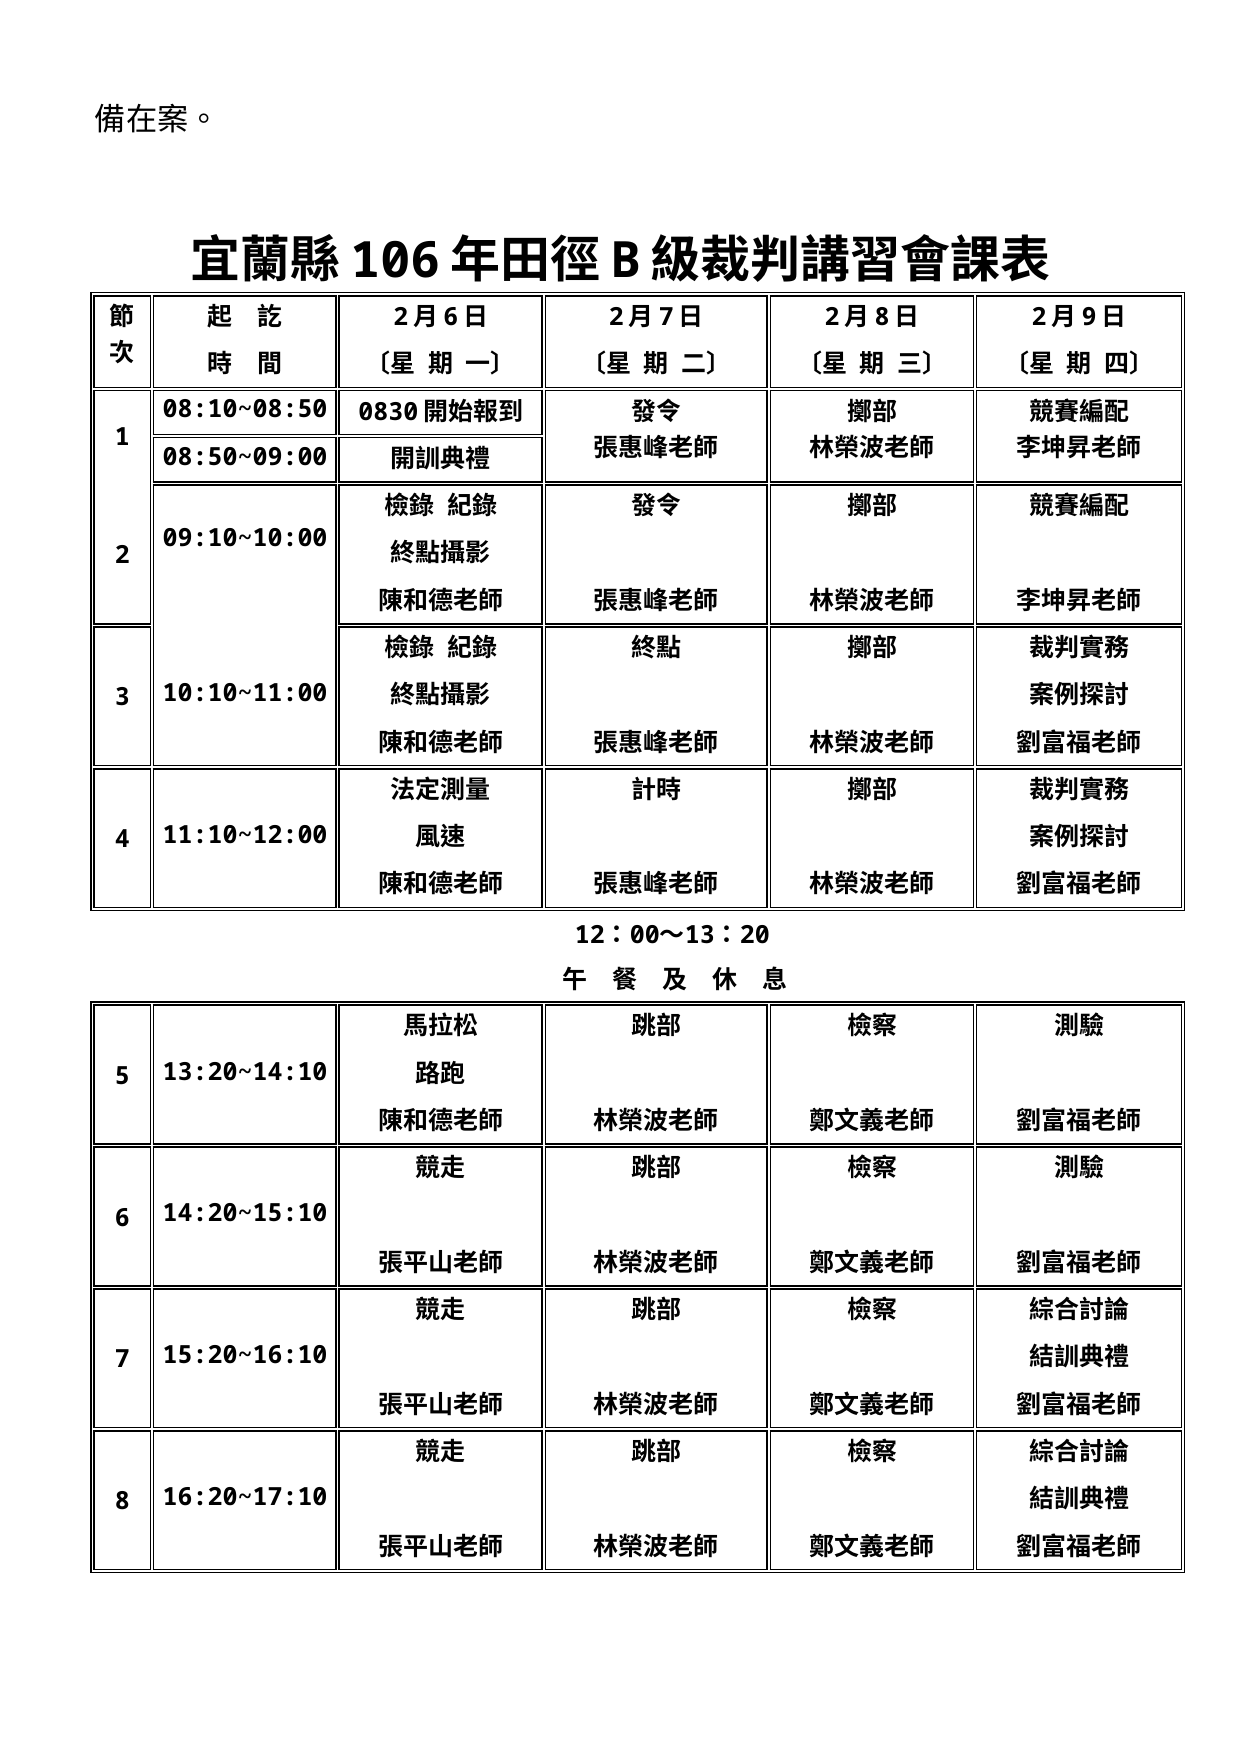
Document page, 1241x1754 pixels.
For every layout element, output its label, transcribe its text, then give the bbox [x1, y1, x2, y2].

table_cell [771, 812, 973, 859]
table_cell 風速 [340, 812, 541, 859]
table_cell [977, 528, 1181, 576]
table_cell 檢錄 紀錄 [340, 486, 541, 528]
table_cell [154, 1380, 335, 1427]
table_cell 劉富福老師 [977, 1238, 1181, 1285]
table_cell 擲部 [771, 770, 973, 812]
table_cell 陳和德老師 [340, 1096, 541, 1143]
table_cell 競賽編配 [977, 486, 1181, 528]
table_cell 陳和德老師 [340, 859, 541, 907]
table_cell [1185, 386, 1240, 434]
table_cell [154, 1238, 335, 1285]
table_cell 08:50~09:00 [154, 438, 335, 481]
table_cell [1185, 434, 1240, 481]
table_cell [1185, 576, 1240, 623]
table_cell 林榮波老師 [546, 1096, 766, 1143]
table_cell [154, 859, 335, 907]
table_cell 林榮波老師 [771, 576, 973, 623]
table_cell 林榮波老師 [546, 1521, 766, 1569]
table_cell [1185, 1285, 1240, 1332]
table_cell 擲部 [771, 486, 973, 528]
table_cell [1185, 1427, 1240, 1474]
table_cell [154, 1096, 335, 1143]
table_cell 11:10~12:00 [154, 812, 335, 859]
table_cell [1185, 1521, 1240, 1569]
table_cell 競賽編配 李坤昇老師 [977, 391, 1181, 481]
table_header [1185, 292, 1240, 339]
table_cell [546, 1474, 766, 1521]
table_cell 綜合討論 [977, 1290, 1181, 1332]
table_cell [1185, 670, 1240, 717]
table_cell 林榮波老師 [771, 859, 973, 907]
table_cell [1185, 718, 1240, 765]
table_cell 檢察 [771, 1432, 973, 1474]
table_cell 陳和德老師 [340, 576, 541, 623]
table_cell [154, 1521, 335, 1569]
table_cell 〔星 期 四〕 [977, 339, 1181, 386]
table_cell [1185, 1380, 1240, 1427]
table_cell 測驗 [977, 1006, 1181, 1048]
table_cell [1185, 1190, 1240, 1238]
table_cell 案例探討 [977, 812, 1181, 859]
table_cell 跳部 [546, 1290, 766, 1332]
table_cell [1185, 1143, 1240, 1190]
table_cell 發令 [546, 486, 766, 576]
table_cell [1185, 1238, 1240, 1285]
table_cell 劉富福老師 [977, 1380, 1181, 1427]
table_cell 檢察 [771, 1290, 973, 1332]
table_header 2月6日 [340, 297, 541, 339]
table_cell 0830開始報到 [340, 391, 541, 434]
table_cell [340, 1190, 541, 1238]
table_cell 裁判實務 [977, 770, 1181, 812]
table_cell [1185, 1474, 1240, 1521]
table_cell 15:20~16:10 [154, 1332, 335, 1379]
table_cell [154, 1290, 335, 1332]
table_cell [1185, 1049, 1240, 1096]
table_cell [771, 1474, 973, 1521]
table_header 起 訖 [154, 297, 335, 339]
table_cell 終點攝影 [340, 528, 541, 576]
table_cell 4 [95, 770, 150, 907]
text 宜蘭縣106年田徑B級裁判講習會課表 [94, 219, 1146, 292]
table_cell [1185, 339, 1240, 386]
table_cell 8 [95, 1432, 150, 1569]
table_cell 6 [95, 1148, 150, 1285]
table_cell 林榮波老師 [546, 1238, 766, 1285]
table_cell 3 [95, 628, 150, 765]
table_cell 劉富福老師 [977, 859, 1181, 907]
table_cell 鄭文義老師 [771, 1238, 973, 1285]
table_cell [771, 528, 973, 576]
text 備在案。 [94, 94, 1146, 140]
table_cell [340, 1474, 541, 1521]
table_cell 競走 [340, 1290, 541, 1332]
table_cell 7 [95, 1290, 150, 1427]
table_cell [546, 670, 766, 717]
table_cell [546, 1049, 766, 1096]
table_cell [154, 718, 335, 765]
table_cell 鄭文義老師 [771, 1380, 973, 1427]
table_cell 13:20~14:10 [154, 1049, 335, 1096]
table_cell [546, 1332, 766, 1379]
table_cell 08:10~08:50 [154, 391, 335, 434]
table_cell 結訓典禮 [977, 1332, 1181, 1379]
table_cell 鄭文義老師 [771, 1521, 973, 1569]
table_cell 10:10~11:00 [154, 670, 335, 717]
table_cell 檢錄 紀錄 [340, 628, 541, 670]
table_header 2月9日 [977, 297, 1181, 339]
table_cell 1 [95, 391, 150, 481]
table_cell 發令 張惠峰老師 [546, 391, 766, 481]
table_cell 時 間 [154, 339, 335, 386]
table_cell 12：00～13：20 [92, 907, 1240, 954]
table_cell [1185, 528, 1240, 576]
table_cell [977, 1190, 1181, 1238]
table_cell 跳部 [546, 1006, 766, 1048]
table_cell [1185, 623, 1240, 670]
table_cell 案例探討 [977, 670, 1181, 717]
table_cell [546, 1190, 766, 1238]
table_cell 2 [95, 481, 150, 623]
table_cell [1185, 481, 1240, 528]
table_cell [154, 623, 335, 670]
table_cell 李坤昇老師 [977, 576, 1181, 623]
table_cell [771, 1049, 973, 1096]
table_cell 檢察 [771, 1148, 973, 1190]
table_header 2月7日 [546, 297, 766, 339]
table_cell 〔星 期 三〕 [771, 339, 973, 386]
table_cell [1185, 812, 1240, 859]
table_cell 午 餐 及 休 息 [92, 954, 1240, 1001]
table_cell [1185, 1332, 1240, 1379]
table_cell 計時 [546, 770, 766, 812]
table_cell 張惠峰老師 [546, 859, 766, 907]
table_cell 鄭文義老師 [771, 1096, 973, 1143]
table_cell 林榮波老師 [546, 1380, 766, 1427]
table_cell [340, 1332, 541, 1379]
table_cell [771, 1190, 973, 1238]
table_cell 張平山老師 [340, 1521, 541, 1569]
table_cell [771, 670, 973, 717]
table_cell 終點 [546, 628, 766, 670]
table_cell [546, 812, 766, 859]
table_cell 裁判實務 [977, 628, 1181, 670]
table_cell [1185, 765, 1240, 812]
table_cell [154, 1006, 335, 1048]
table_header 節 次 [95, 297, 150, 386]
table_cell 09:10~10:00 [154, 486, 335, 623]
table_cell 〔星 期 一〕 [340, 339, 541, 386]
table_cell [1185, 859, 1240, 907]
table_cell 擲部 林榮波老師 [771, 391, 973, 481]
table_cell [977, 1049, 1181, 1096]
table_cell 綜合討論 [977, 1432, 1181, 1474]
table_cell [771, 1332, 973, 1379]
table_cell 馬拉松 [340, 1006, 541, 1048]
table_cell [154, 1148, 335, 1190]
table_cell 〔星 期 二〕 [546, 339, 766, 386]
table_cell [154, 1432, 335, 1474]
table_cell 檢察 [771, 1006, 973, 1048]
table_header 2月8日 [771, 297, 973, 339]
table_cell 開訓典禮 [340, 438, 541, 481]
table_cell 張平山老師 [340, 1238, 541, 1285]
table_cell 擲部 [771, 628, 973, 670]
table_cell 14:20~15:10 [154, 1190, 335, 1238]
table_cell 測驗 [977, 1148, 1181, 1190]
table_cell 林榮波老師 [771, 718, 973, 765]
table_cell 5 [95, 1006, 150, 1143]
table_cell 陳和德老師 [340, 718, 541, 765]
table_cell 張惠峰老師 [546, 718, 766, 765]
table_cell 張平山老師 [340, 1380, 541, 1427]
table_cell 競走 [340, 1148, 541, 1190]
table_cell 劉富福老師 [977, 1521, 1181, 1569]
table_cell [1185, 1001, 1240, 1048]
table_cell 結訓典禮 [977, 1474, 1181, 1521]
table_cell 終點攝影 [340, 670, 541, 717]
table_cell 16:20~17:10 [154, 1474, 335, 1521]
table_cell 法定測量 [340, 770, 541, 812]
table_cell 競走 [340, 1432, 541, 1474]
table_cell 路跑 [340, 1049, 541, 1096]
table_cell 張惠峰老師 [546, 576, 766, 623]
table_cell [154, 770, 335, 812]
table_cell 跳部 [546, 1432, 766, 1474]
table_cell [1185, 1096, 1240, 1143]
table_cell 劉富福老師 [977, 718, 1181, 765]
table_cell 跳部 [546, 1148, 766, 1190]
table_cell 劉富福老師 [977, 1096, 1181, 1143]
